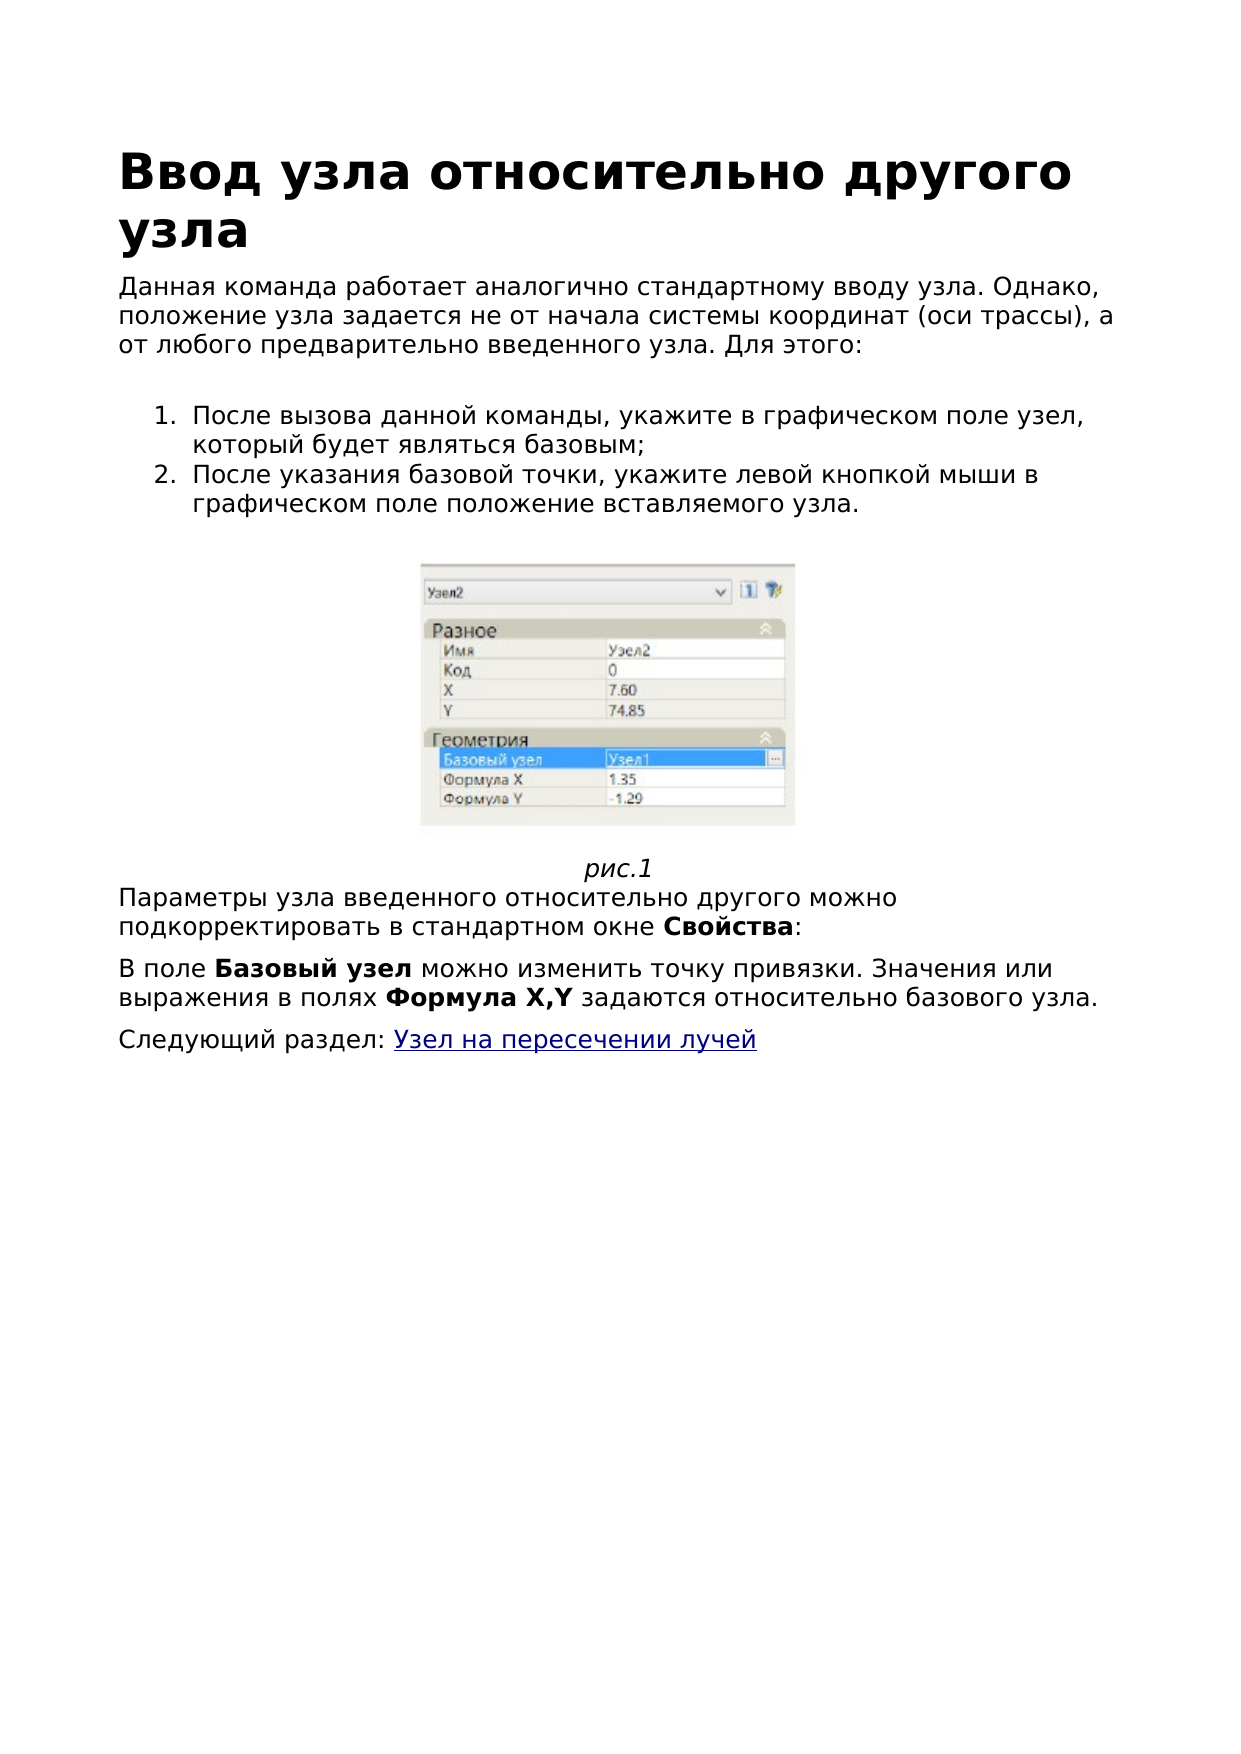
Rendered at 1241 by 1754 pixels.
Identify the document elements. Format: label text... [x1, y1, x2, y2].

subtitle Ввод узла относительно другого узла [118, 143, 1122, 259]
text Следующий раздел: Узел на пересечении лучей [118, 1025, 1122, 1054]
text В поле Базовый узел можно изменить точку привязки. Значения или выражения в полях Формула X,Y задаются относительно базового узла. [118, 954, 1122, 1012]
list После указания базовой точки, укажите левой кнопкой мыши в графическом поле положение вставляемого узла. [177, 460, 1122, 518]
text Параметры узла введенного относительно другого можно подкорректировать в стандартном окне Свойства: [118, 548, 1122, 941]
picture [407, 547, 833, 854]
text рис.1 [408, 854, 833, 883]
text Данная команда работает аналогично стандартному вводу узла. Однако, положение узла задается не от начала системы координат (оси трассы), а от любого предварительно введенного узла. Для этого: [118, 272, 1122, 359]
list После вызова данной команды, укажите в графическом поле узел, который будет являться базовым; [177, 402, 1122, 460]
